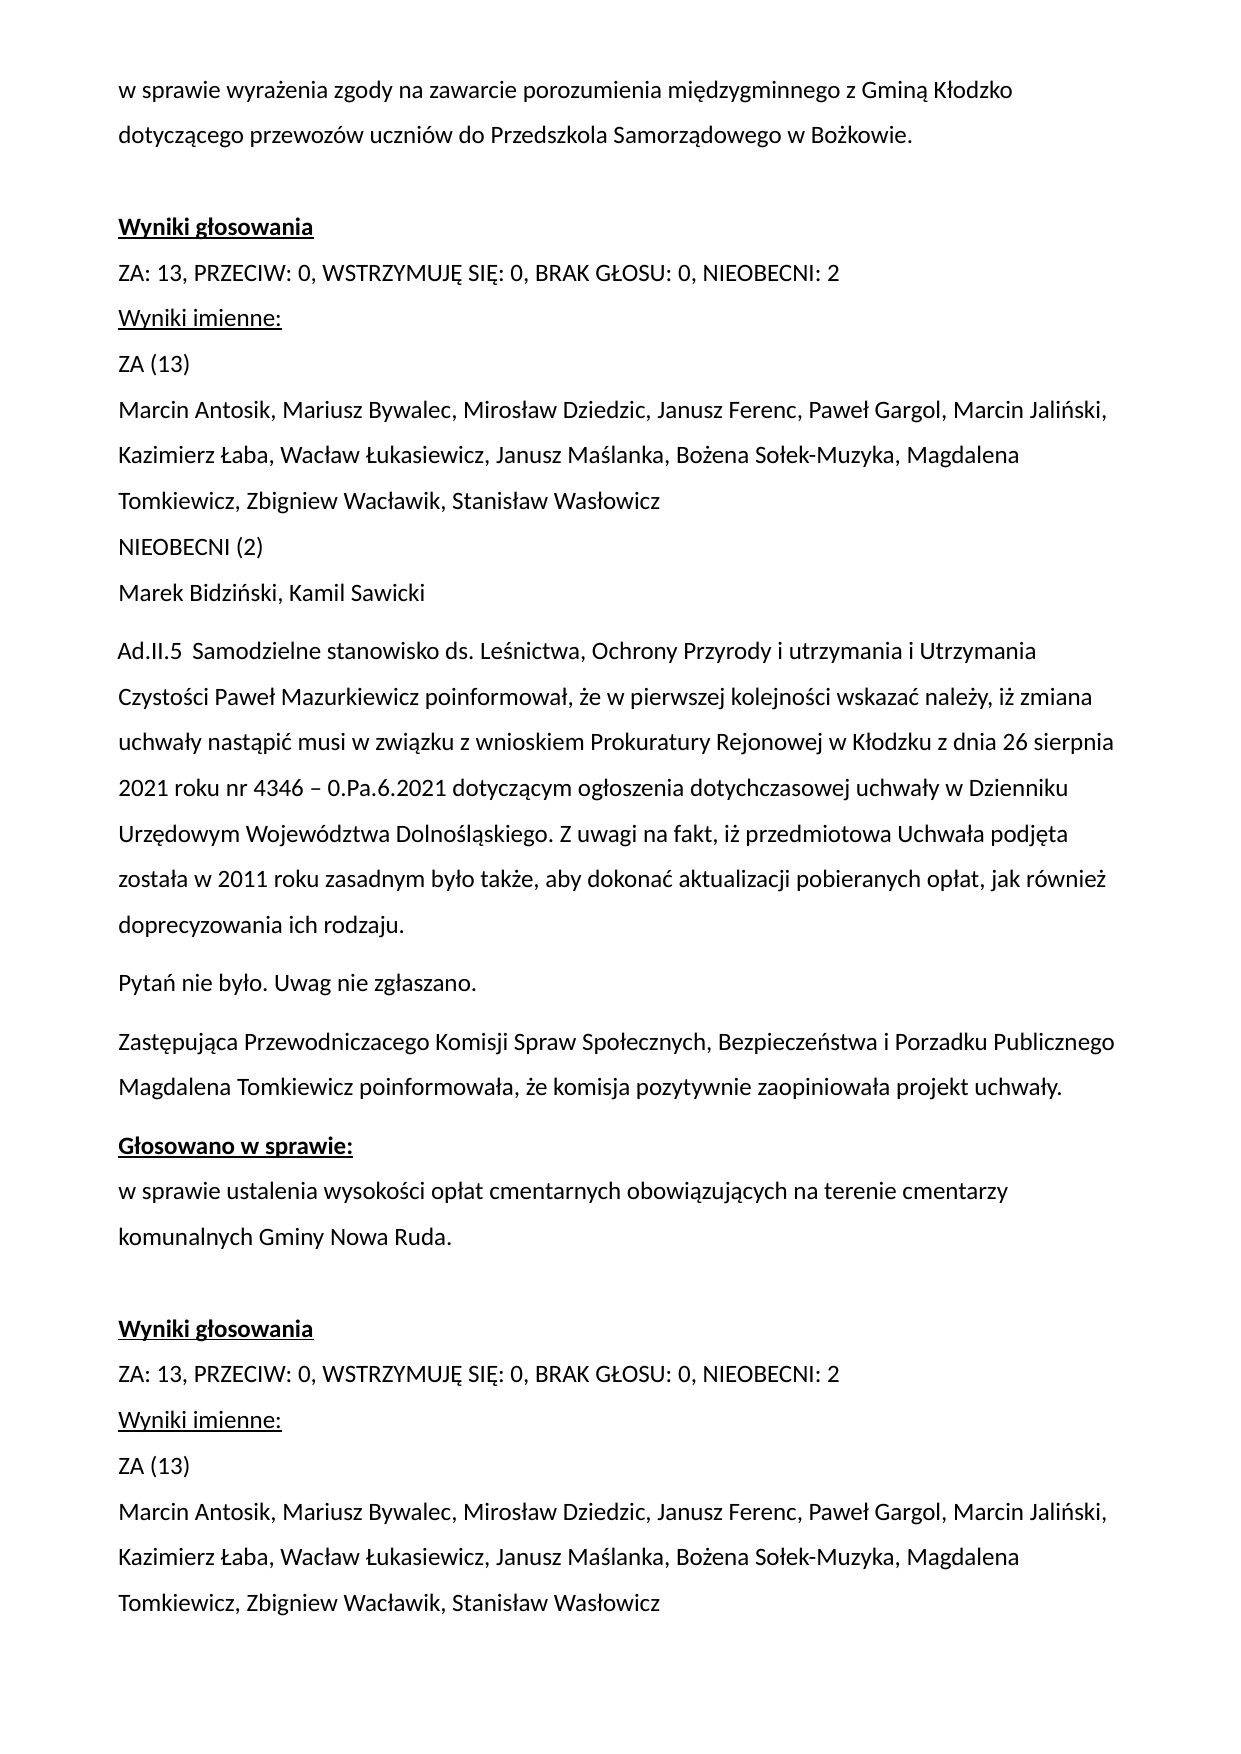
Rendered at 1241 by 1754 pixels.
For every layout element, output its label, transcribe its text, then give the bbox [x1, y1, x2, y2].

text Pytań nie było. Uwag nie zgłaszano. [118, 968, 1122, 998]
text Zastępująca Przewodniczacego Komisji Spraw Społecznych, Bezpieczeństwa i Porzadku Publicznego Magdalena Tomkiewicz poinformowała, że komisja pozytywnie zaopiniowała projekt uchwały. [118, 1026, 1122, 1102]
text Głosowano w sprawie: w sprawie ustalenia wysokości opłat cmentarnych obowiązujących na terenie cmentarzy komunalnych Gminy Nowa Ruda. Wyniki głosowania ZA: 13, PRZECIW: 0, WSTRZYMUJĘ SIĘ: 0, BRAK GŁOSU: 0, NIEOBECNI: 2 Wyniki imienne: ZA (13) Marcin Antosik, Mariusz Bywalec, Mirosław Dziedzic, Janusz Ferenc, Paweł Gargol, Marcin Jaliński, Kazimierz Łaba, Wacław Łukasiewicz, Janusz Maślanka, Bożena Sołek-Muzyka, Magdalena Tomkiewicz, Zbigniew Wacławik, Stanisław Wasłowicz [118, 1130, 1122, 1618]
text w sprawie wyrażenia zgody na zawarcie porozumienia międzygminnego z Gminą Kłodzko dotyczącego przewozów uczniów do Przedszkola Samorządowego w Bożkowie. Wyniki głosowania ZA: 13, PRZECIW: 0, WSTRZYMUJĘ SIĘ: 0, BRAK GŁOSU: 0, NIEOBECNI: 2 Wyniki imienne: ZA (13) Marcin Antosik, Mariusz Bywalec, Mirosław Dziedzic, Janusz Ferenc, Paweł Gargol, Marcin Jaliński, Kazimierz Łaba, Wacław Łukasiewicz, Janusz Maślanka, Bożena Sołek-Muzyka, Magdalena Tomkiewicz, Zbigniew Wacławik, Stanisław Wasłowicz NIEOBECNI (2) Marek Bidziński, Kamil Sawicki [118, 74, 1122, 607]
list Samodzielne stanowisko ds. Leśnictwa, Ochrony Przyrody i utrzymania i Utrzymania Czystości Paweł Mazurkiewicz poinformował, że w pierwszej kolejności wskazać należy, iż zmiana uchwały nastąpić musi w związku z wnioskiem Prokuratury Rejonowej w Kłodzku z dnia 26 sierpnia 2021 roku nr 4346 – 0.Pa.6.2021 dotyczącym ogłoszenia dotychczasowej uchwały w Dzienniku Urzędowym Województwa Dolnośląskiego. Z uwagi na fakt, iż przedmiotowa Uchwała podjęta została w 2011 roku zasadnym było także, aby dokonać aktualizacji pobieranych opłat, jak również doprecyzowania ich rodzaju. [117, 635, 1122, 940]
